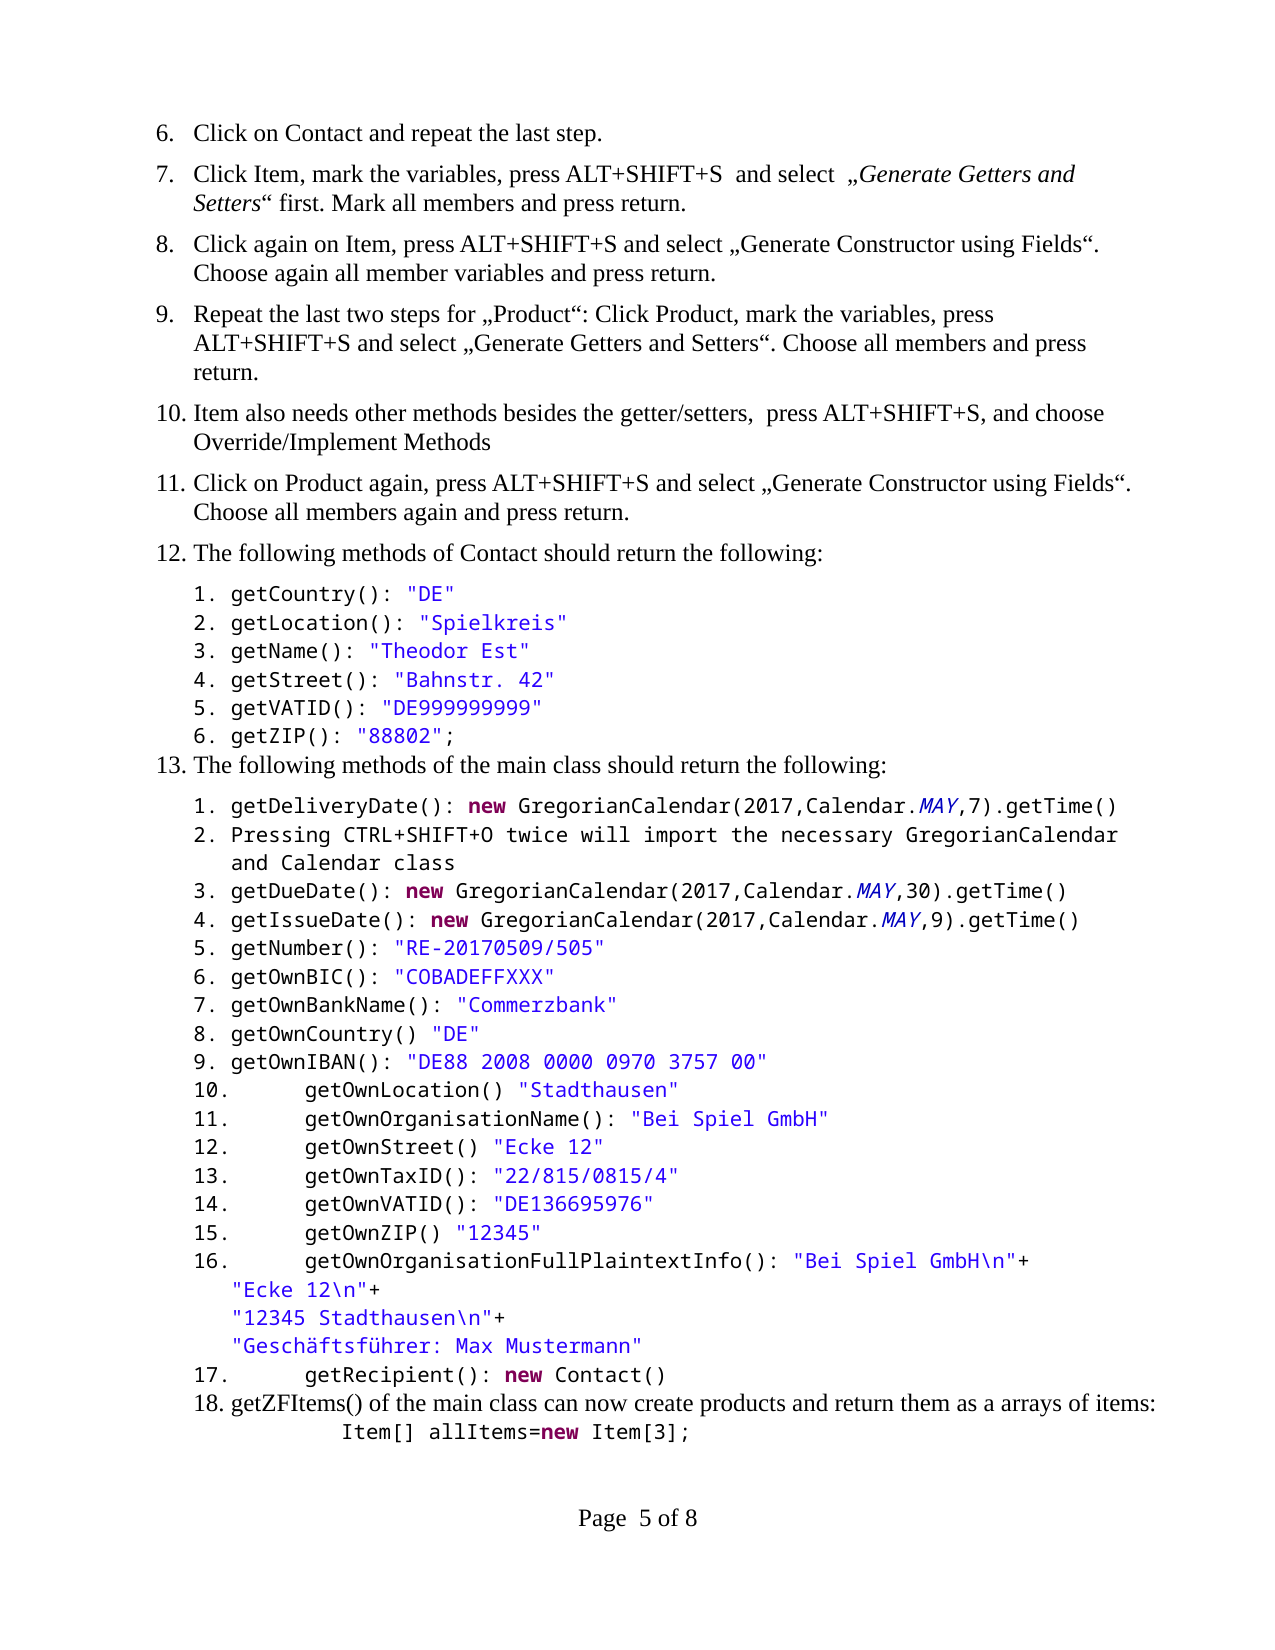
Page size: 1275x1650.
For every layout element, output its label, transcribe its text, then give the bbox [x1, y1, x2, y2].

list "Geschäftsführer: Max Mustermann" [193, 1332, 1157, 1360]
list getOwnBankName(): "Commerzbank" [193, 990, 1157, 1019]
list "12345 Stadthausen\n"+ [193, 1303, 1157, 1332]
list getStreet(): "Bahnstr. 42" [193, 665, 1157, 693]
list getRecipient(): new Contact() [193, 1360, 1157, 1388]
list "Ecke 12\n"+ [193, 1275, 1157, 1303]
list getLocation(): "Spielkreis" [193, 608, 1157, 636]
list Click on Product again, press ALT+SHIFT+S and select „Generate Constructor using Fields“. Choose all members again and press return. [156, 468, 1157, 526]
list getDeliveryDate(): new GregorianCalendar(2017,Calendar.MAY,7).getTime() [193, 791, 1157, 820]
list Pressing CTRL+SHIFT+O twice will import the necessary GregorianCalendar and Calendar class [193, 820, 1157, 877]
list The following methods of Contact should return the following: [156, 538, 1157, 567]
list getVATID(): "DE999999999" [193, 693, 1157, 722]
list getOwnCountry() "DE" [193, 1019, 1157, 1047]
list getOwnZIP() "12345" [193, 1218, 1157, 1246]
list getOwnBIC(): "COBADEFFXXX" [193, 962, 1157, 990]
list getOwnVATID(): "DE136695976" [193, 1189, 1157, 1218]
list getOwnIBAN(): "DE88 2008 0000 0970 3757 00" [193, 1047, 1157, 1076]
list Click on Contact and repeat the last step. [156, 118, 1157, 147]
list getDueDate(): new GregorianCalendar(2017,Calendar.MAY,30).getTime() [193, 877, 1157, 905]
list The following methods of the main class should return the following: [156, 750, 1157, 779]
list Item[] allItems=new Item[3]; [156, 1417, 1157, 1446]
list Item also needs other methods besides the getter/setters, press ALT+SHIFT+S, and choose Override/Implement Methods [156, 398, 1157, 456]
list getOwnTaxID(): "22/815/0815/4" [193, 1161, 1157, 1189]
list Repeat the last two steps for „Product“: Click Product, mark the variables, press ALT+SHIFT+S and select „Generate Getters and Setters“. Choose all members and press return. [156, 299, 1157, 386]
list getNumber(): "RE-20170509/505" [193, 933, 1157, 962]
list getIssueDate(): new GregorianCalendar(2017,Calendar.MAY,9).getTime() [193, 905, 1157, 933]
list getZFItems() of the main class can now create products and return them as a arrays of items: [193, 1388, 1157, 1417]
list getOwnLocation() "Stadthausen" [193, 1076, 1157, 1104]
list getZIP(): "88802"; [193, 722, 1157, 750]
list getOwnOrganisationName(): "Bei Spiel GmbH" [193, 1104, 1157, 1132]
list getOwnStreet() "Ecke 12" [193, 1132, 1157, 1161]
list getName(): "Theodor Est" [193, 636, 1157, 665]
list getCountry(): "DE" [193, 579, 1157, 608]
list Click again on Item, press ALT+SHIFT+S and select „Generate Constructor using Fields“. Choose again all member variables and press return. [156, 229, 1157, 287]
list getOwnOrganisationFullPlaintextInfo(): "Bei Spiel GmbH\n"+ [193, 1246, 1157, 1275]
list Click Item, mark the variables, press ALT+SHIFT+S and select „Generate Getters and Setters“ first. Mark all members and press return. [156, 159, 1157, 217]
